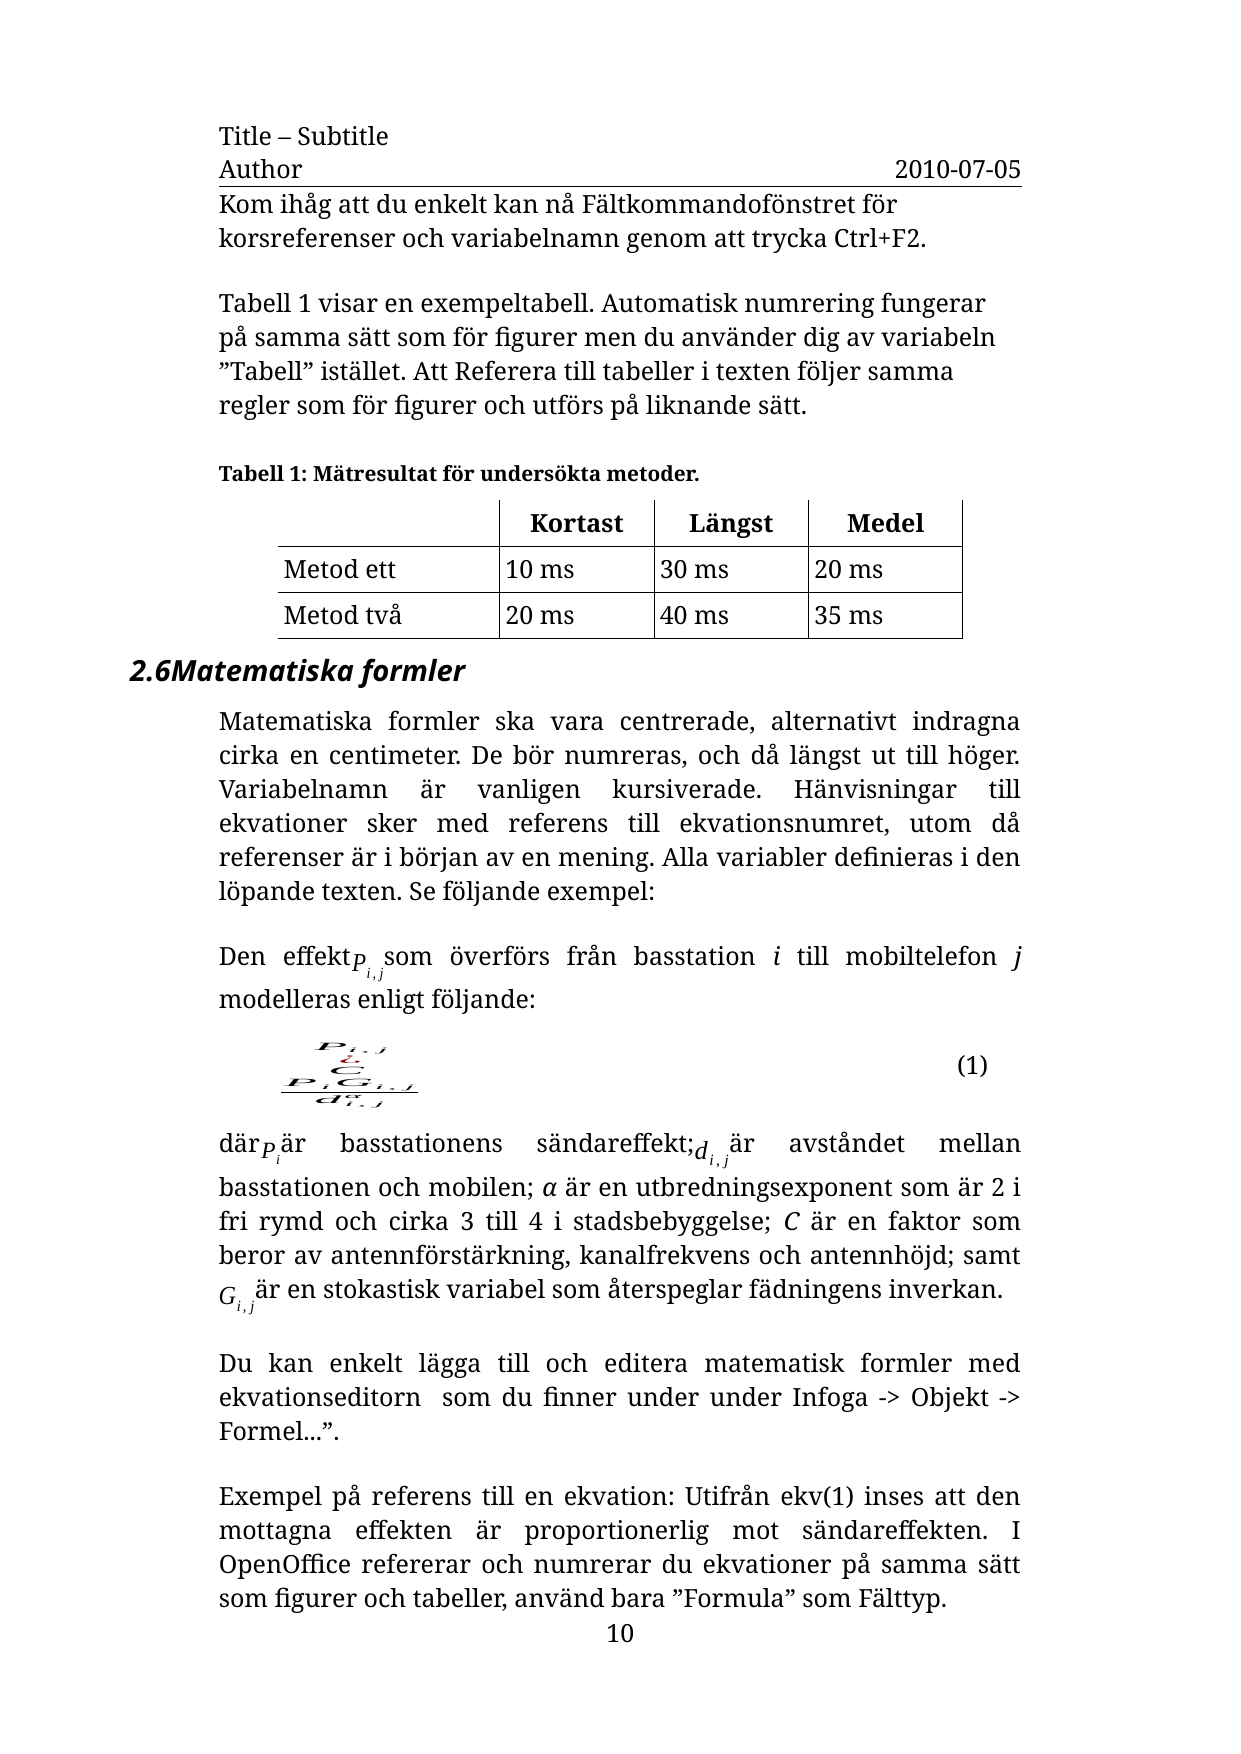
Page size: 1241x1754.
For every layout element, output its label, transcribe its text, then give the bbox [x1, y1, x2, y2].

table_header Medel [809, 500, 962, 546]
text Matematiska formler ska vara centrerade, alternativt indragna cirka en centimeter. De bör numreras, och då längst ut till höger. Variabelnamn är vanligen kursiverade. Hänvisningar till ekvationer sker med referens till ekvationsnumret, utom då referenser är i början av en mening. Alla variabler definieras i den löpande texten. Se följande exempel: [218, 703, 1022, 908]
text därär basstationens sändareffekt;är avståndet mellan basstationen och mobilen; α är en utbredningsexponent som är 2 i fri rymd och cirka 3 till 4 i stadsbebyggelse; C är en faktor som beror av antennförstärkning, kanalfrekvens och antennhöjd; samtär en stokastisk variabel som återspeglar fädningens inverkan. [218, 1126, 1022, 1315]
text Exempel på referens till en ekvation: Utifrån ekv(1) inses att den mottagna effekten är proportionerlig mot sändareffekten. I OpenOffice refererar och numrerar du ekvationer på samma sätt som figurer och tabeller, använd bara ”Formula” som Fälttyp. [218, 1478, 1022, 1614]
text Du kan enkelt lägga till och editera matematisk formler med ekvationseditorn som du finner under under Infoga -> Objekt -> Formel...”. [218, 1345, 1022, 1448]
table_cell 35 ms [809, 593, 962, 638]
table_cell 20 ms [500, 593, 654, 638]
table_header Längst [655, 500, 808, 546]
table_cell Metod ett [278, 547, 499, 592]
table_header [278, 500, 499, 546]
subtitle Matematiska formler [130, 651, 1022, 690]
text Kom ihåg att du enkelt kan nå Fältkommandofönstret för korsreferenser och variabelnamn genom att trycka Ctrl+F2. [218, 187, 1022, 255]
table_cell 40 ms [655, 593, 808, 638]
table_cell 20 ms [809, 547, 962, 592]
table_cell 10 ms [500, 547, 654, 592]
text (1) [278, 1041, 1022, 1108]
table_cell Metod två [278, 593, 499, 638]
table_cell 30 ms [655, 547, 808, 592]
table_header Kortast [500, 500, 654, 546]
text Den effektsom överförs från basstation i till mobiltelefon j modelleras enligt följande: [218, 938, 1022, 1016]
text Tabell 1: Mätresultat för undersökta metoder. [218, 459, 1022, 488]
text Tabell 1 visar en exempeltabell. Automatisk numrering fungerar på samma sätt som för figurer men du använder dig av variabeln ”Tabell” istället. Att Referera till tabeller i texten följer samma regler som för figurer och utförs på liknande sätt. [218, 286, 1022, 422]
